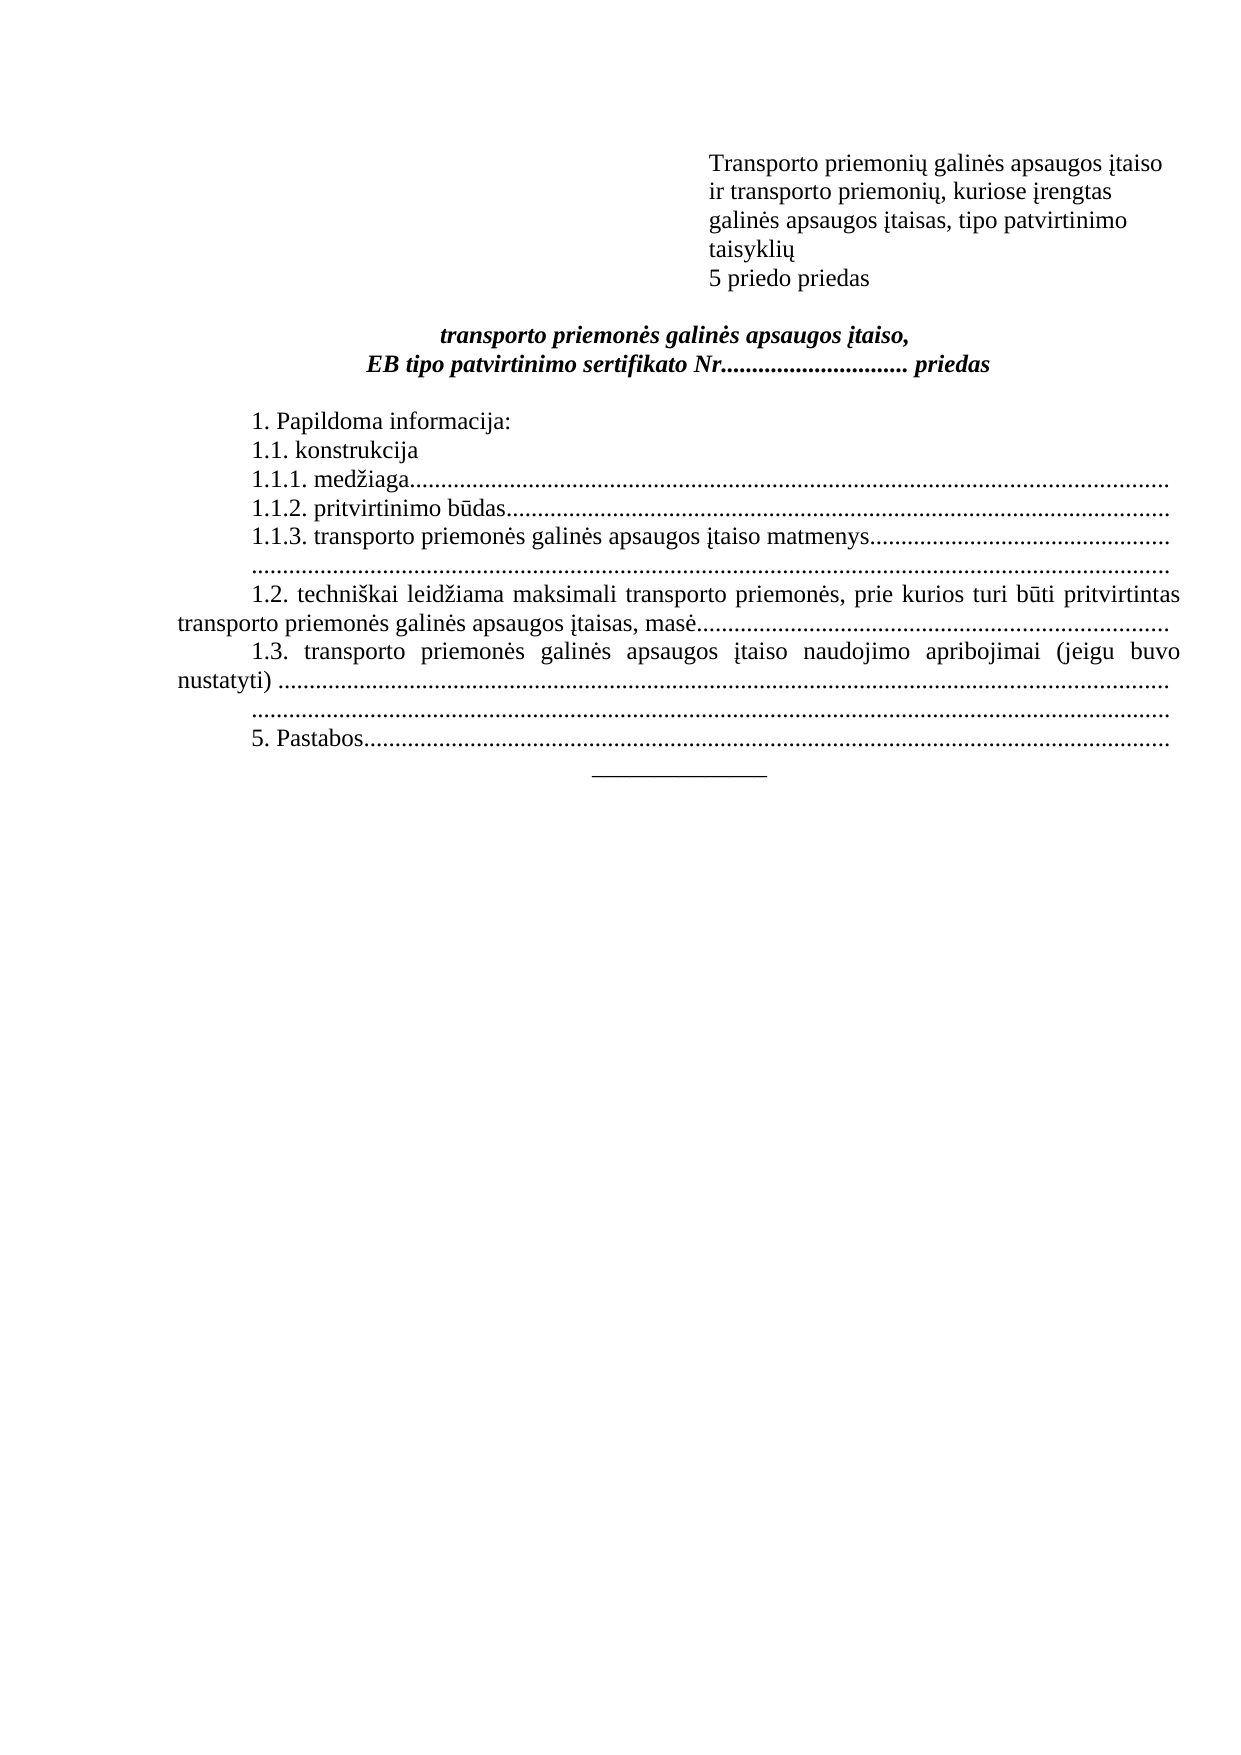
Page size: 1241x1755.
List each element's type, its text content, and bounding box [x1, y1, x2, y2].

text 1.3. transporto priemonės galinės apsaugos įtaiso naudojimo apribojimai (jeigu buvo nustatyti) [177, 636, 1181, 694]
text EB tipo patvirtinimo sertifikato Nr.............................. priedas [177, 349, 1181, 378]
text ir transporto priemonių, kuriose įrengtas [177, 176, 1181, 205]
text 1.2. techniškai leidžiama maksimali transporto priemonės, prie kurios turi būti pritvirtintas transporto priemonės galinės apsaugos įtaisas, masė [177, 579, 1181, 636]
text ______________ [177, 751, 1181, 780]
text 1.1.1. medžiaga [177, 464, 1181, 493]
text 1.1.3. transporto priemonės galinės apsaugos įtaiso matmenys [177, 521, 1181, 550]
text galinės apsaugos įtaisas, tipo patvirtinimo [177, 205, 1181, 234]
text 1.1.2. pritvirtinimo būdas [177, 493, 1181, 521]
text taisyklių [177, 234, 1181, 263]
text 1.1. konstrukcija [177, 435, 1181, 464]
text . [177, 550, 1181, 579]
text . [177, 694, 1181, 723]
text Transporto priemonių galinės apsaugos įtaiso [177, 148, 1181, 176]
text 5. Pastabos [177, 723, 1181, 751]
text transporto priemonės galinės apsaugos įtaiso, [177, 320, 1181, 349]
text 5 priedo priedas [177, 263, 1181, 291]
text 1. Papildoma informacija: [177, 406, 1181, 435]
